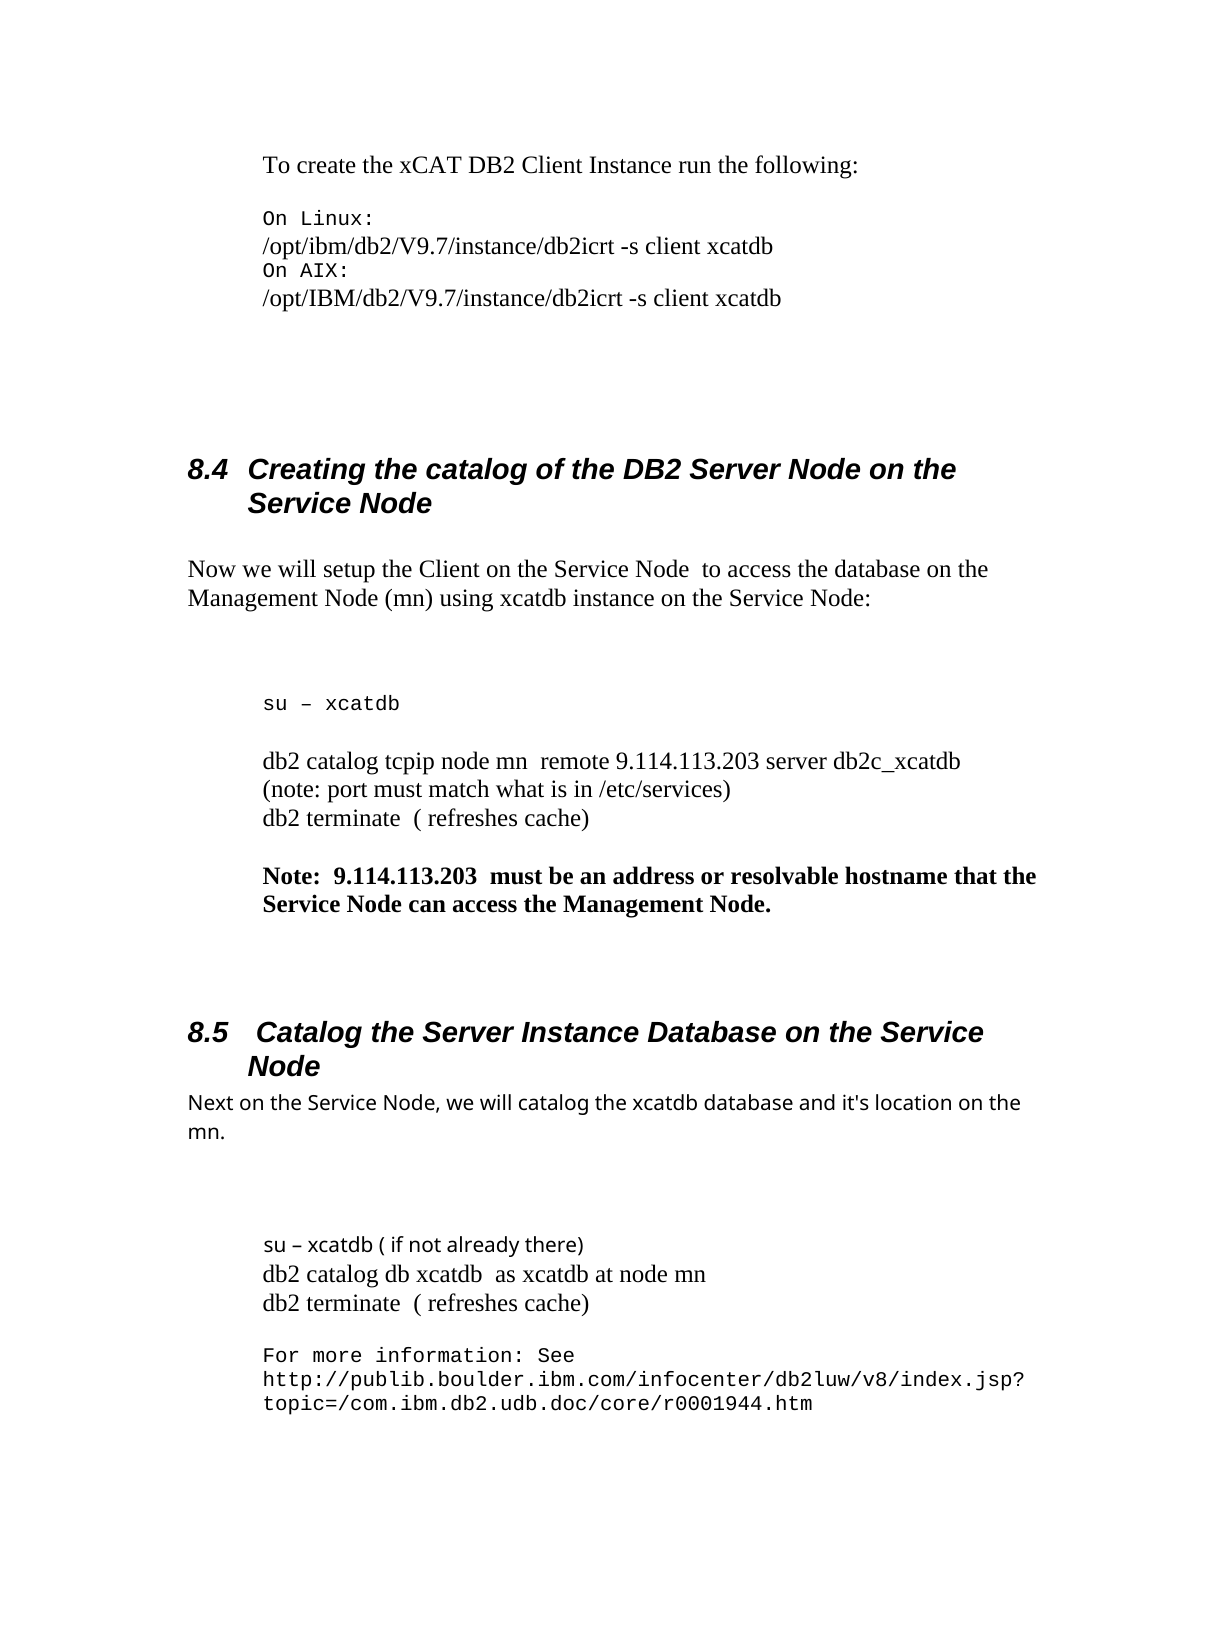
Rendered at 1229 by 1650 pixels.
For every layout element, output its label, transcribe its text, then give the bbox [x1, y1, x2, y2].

text To create the xCAT DB2 Client Instance run the following: [262, 150, 1041, 179]
text su – xcatdb [225, 693, 1041, 717]
text (note: port must match what is in /etc/services) [262, 774, 1041, 803]
text db2 catalog db xcatdb as xcatdb at node mn [262, 1259, 1041, 1288]
text db2 terminate ( refreshes cache) [262, 803, 1041, 832]
subtitle Catalog the Server Instance Database on the Service Node [187, 1015, 1041, 1082]
subtitle Creating the catalog of the DB2 Server Node on the Service Node [187, 452, 1041, 519]
text Next on the Service Node, we will catalog the xcatdb database and it's location on the mn. [187, 1088, 1041, 1145]
text On Linux: [187, 207, 1041, 231]
text db2 catalog tcpip node mn remote 9.114.113.203 server db2c_xcatdb [262, 746, 1041, 774]
text Now we will setup the Client on the Service Node to access the database on the Management Node (mn) using xcatdb instance on the Service Node: [187, 554, 1041, 612]
text For more information: See http://publib.boulder.ibm.com/infocenter/db2luw/v8/index.jsp?topic=/com.ibm.db2.udb.doc/core/r0001944.htm [262, 1345, 1041, 1416]
text su – xcatdb ( if not already there) [187, 1231, 1041, 1259]
text Note: 9.114.113.203 must be an address or resolvable hostname that the Service Node can access the Management Node. [262, 861, 1041, 918]
text /opt/ibm/db2/V9.7/instance/db2icrt -s client xcatdb On AIX: /opt/IBM/db2/V9.7/instance/db2icrt -s client xcatdb [262, 231, 1041, 312]
text db2 terminate ( refreshes cache) [262, 1288, 1041, 1316]
